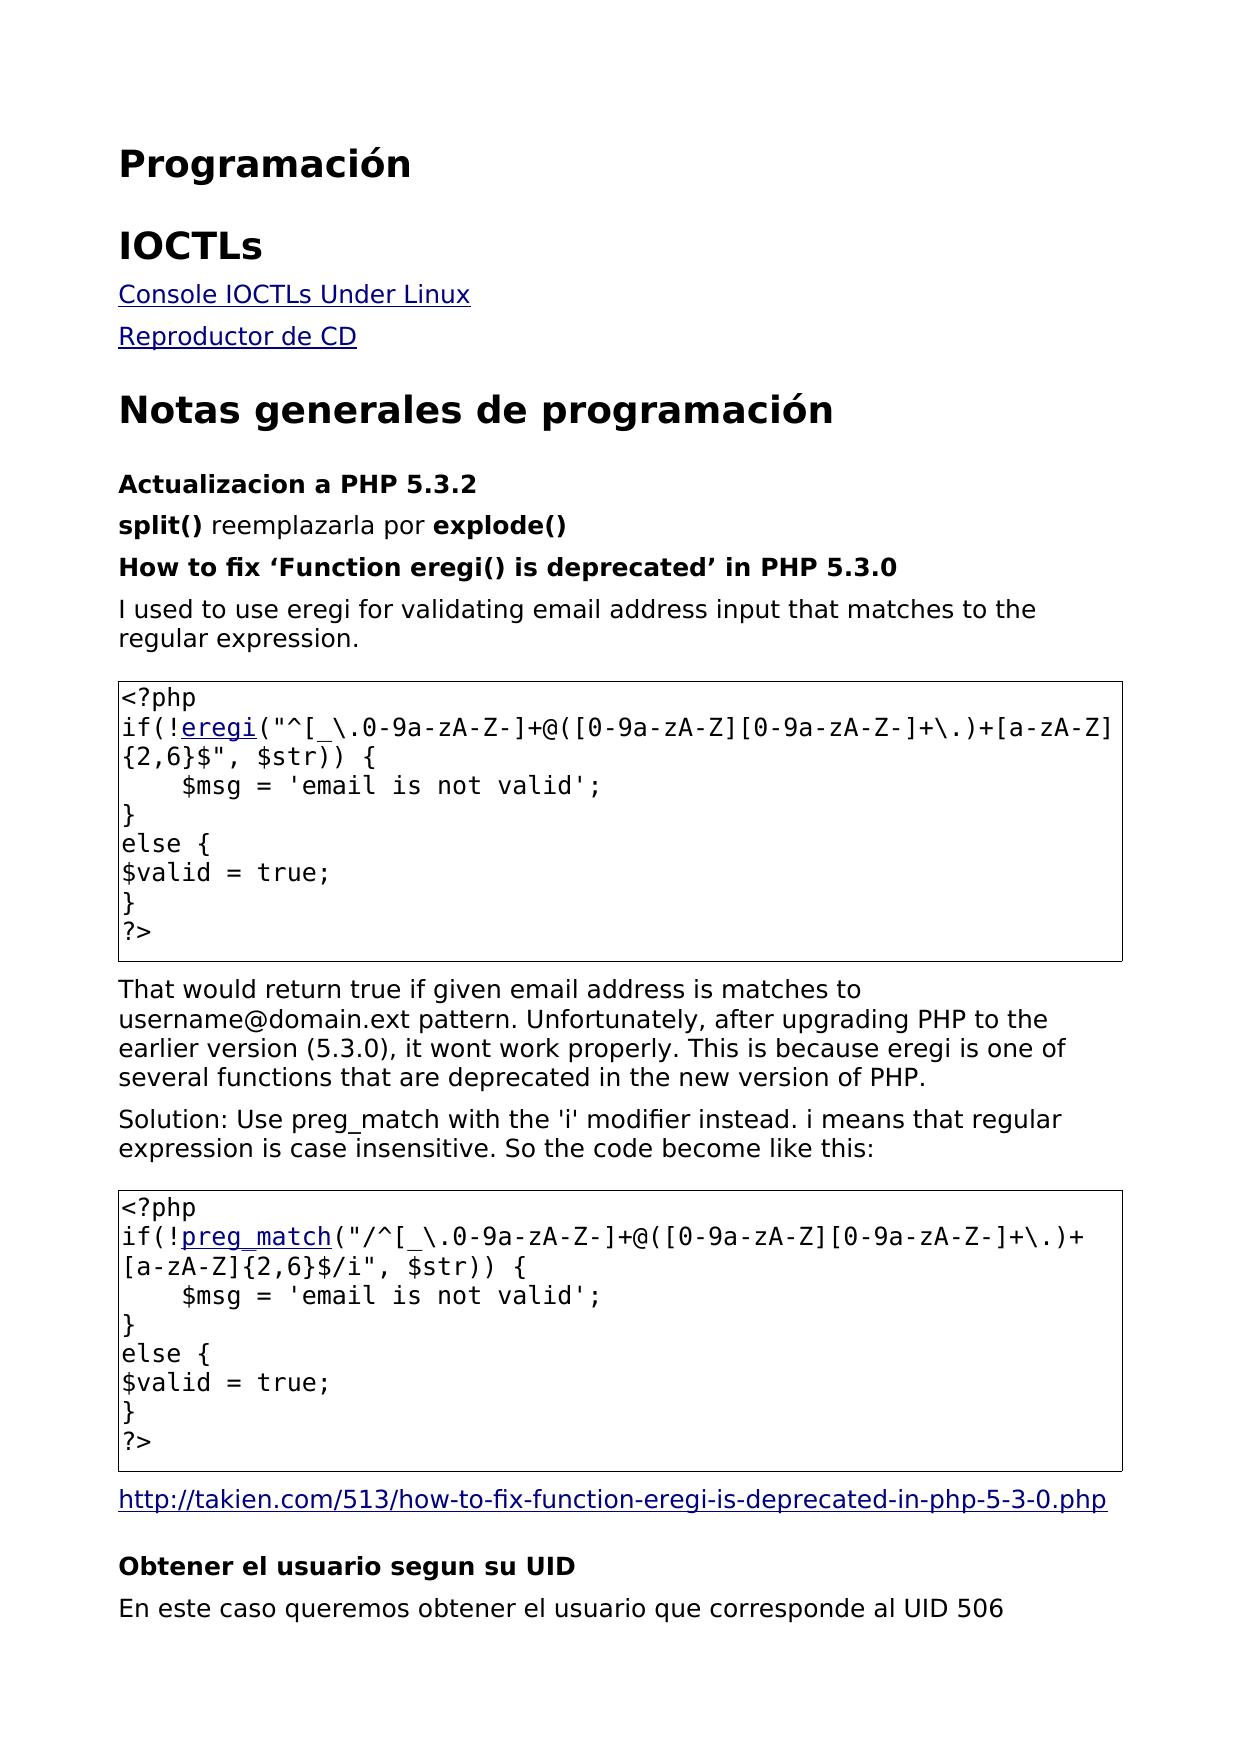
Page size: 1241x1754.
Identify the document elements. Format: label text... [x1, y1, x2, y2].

subtitle Actualizacion a PHP 5.3.2 [118, 470, 1122, 499]
text split() reemplazarla por explode() [118, 512, 1122, 541]
text Solution: Use preg_match with the 'i' modifier instead. i means that regular expression is case insensitive. So the code become like this: [118, 1105, 1122, 1163]
text How to fix ‘Function eregi() is deprecated’ in PHP 5.3.0 [118, 553, 1122, 582]
text I used to use eregi for validating email address input that matches to the regular expression. [118, 595, 1122, 653]
text Reproductor de CD [118, 322, 1122, 351]
table_header <?php if(!preg_match("/^[_\.0-9a-zA-Z-]+@([0-9a-zA-Z][0-9a-zA-Z-]+\.)+[a-zA-Z]{2,6}$/i", $str)) { $msg = 'email is not valid'; } else { $valid = true; } ?> [119, 1191, 1122, 1471]
subtitle Obtener el usuario segun su UID [118, 1552, 1122, 1581]
subtitle IOCTLs [118, 224, 1122, 268]
table_header <?php if(!eregi("^[_\.0-9a-zA-Z-]+@([0-9a-zA-Z][0-9a-zA-Z-]+\.)+[a-zA-Z]{2,6}$", $str)) { $msg = 'email is not valid'; } else { $valid = true; } ?> [119, 682, 1122, 961]
text Console IOCTLs Under Linux [118, 280, 1122, 309]
subtitle Programación [118, 143, 1122, 187]
subtitle Notas generales de programación [118, 389, 1122, 432]
text En este caso queremos obtener el usuario que corresponde al UID 506 [118, 1594, 1122, 1623]
text http://takien.com/513/how-to-fix-function-eregi-is-deprecated-in-php-5-3-0.php [118, 1486, 1122, 1515]
text That would return true if given email address is matches to username@domain.ext pattern. Unfortunately, after upgrading PHP to the earlier version (5.3.0), it wont work properly. This is because eregi is one of several functions that are deprecated in the new version of PHP. [118, 976, 1122, 1092]
